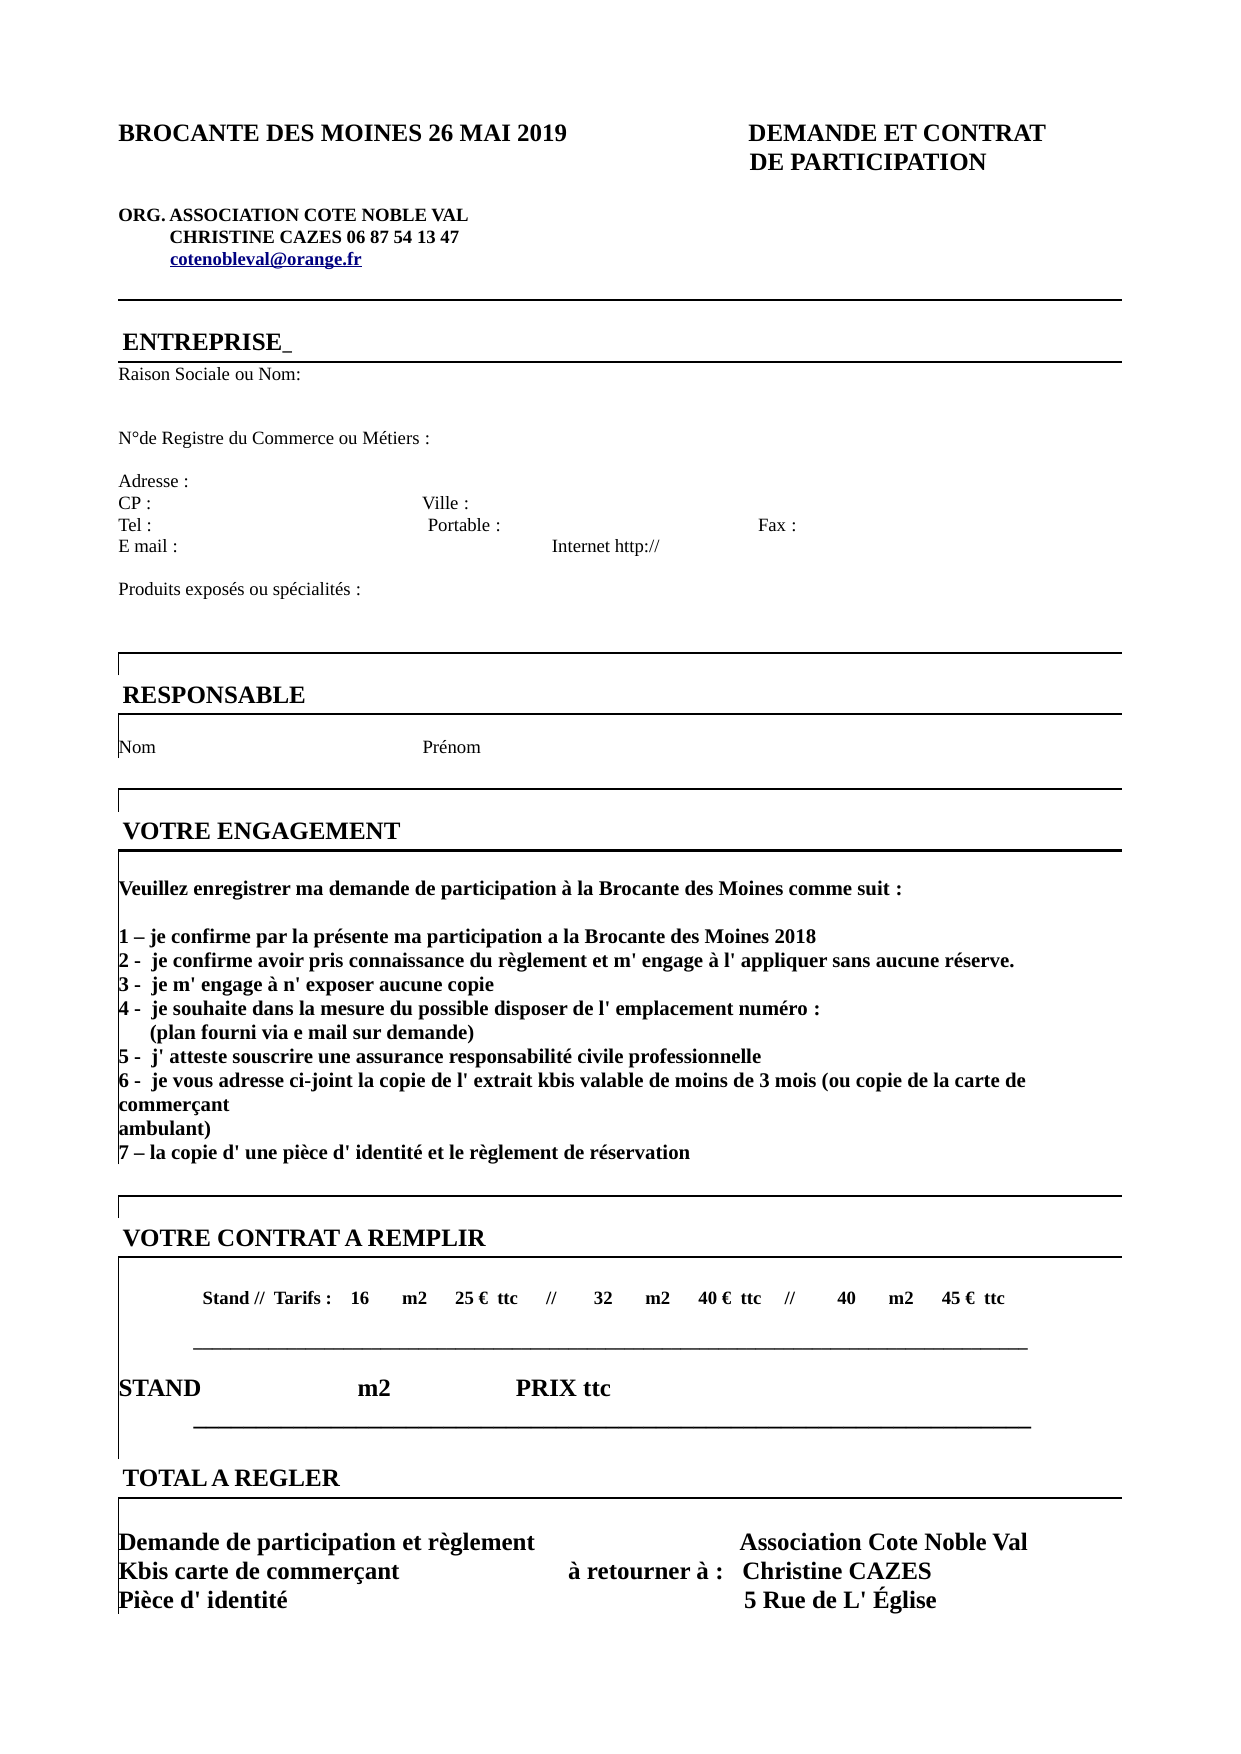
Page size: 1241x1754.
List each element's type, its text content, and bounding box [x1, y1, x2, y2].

text Veuillez enregistrer ma demande de participation à la Brocante des Moines comme suit : [119, 876, 1122, 900]
text Nom Prénom [119, 736, 1122, 758]
text ENTREPRISE_ [118, 323, 1122, 361]
text CP : Ville : [118, 492, 1122, 513]
text CHRISTINE CAZES 06 87 54 13 47 [118, 226, 1122, 247]
text 4 - je souhaite dans la mesure du possible disposer de l' emplacement numéro : [119, 996, 1122, 1020]
text 5 - j' atteste souscrire une assurance responsabilité civile professionnelle [119, 1044, 1122, 1068]
text ambulant) [119, 1116, 1122, 1140]
text 7 – la copie d' une pièce d' identité et le règlement de réservation [119, 1140, 1122, 1164]
text DE PARTICIPATION [118, 147, 1122, 176]
text Produits exposés ou spécialités : [118, 578, 1122, 600]
text 1 – je confirme par la présente ma participation a la Brocante des Moines 2018 [119, 924, 1122, 948]
text Adresse : [118, 470, 1122, 492]
text VOTRE ENGAGEMENT [118, 812, 1122, 849]
text Pièce d' identité 5 Rue de L' Église [119, 1585, 1122, 1614]
text RESPONSABLE [118, 675, 1122, 713]
text Raison Sociale ou Nom: [118, 363, 1122, 384]
text _________________________________________________________________________________________ [119, 1330, 1122, 1351]
text BROCANTE DES MOINES 26 MAI 2019 DEMANDE ET CONTRAT [118, 118, 1122, 147]
text Stand // Tarifs : 16 m2 25 € ttc // 32 m2 40 € ttc // 40 m2 45 € ttc [119, 1287, 1122, 1308]
text STAND m2 PRIX ttc [119, 1373, 1122, 1402]
text Demande de participation et règlement Association Cote Noble Val [119, 1527, 1122, 1556]
text TOTAL A REGLER [118, 1459, 1122, 1497]
text N°de Registre du Commerce ou Métiers : [118, 427, 1122, 449]
text (plan fourni via e mail sur demande) [119, 1020, 1122, 1044]
text 6 - je vous adresse ci-joint la copie de l' extrait kbis valable de moins de 3 mois (ou copie de la carte de commerçant [119, 1068, 1122, 1116]
text Kbis carte de commerçant à retourner à : Christine CAZES [119, 1556, 1122, 1585]
text Tel : Portable : Fax : [118, 513, 1122, 535]
text ORG. ASSOCIATION COTE NOBLE VAL [118, 204, 1122, 226]
text ___________________________________________________________________ [119, 1402, 1122, 1430]
text E mail : Internet http:// [118, 535, 1122, 557]
text VOTRE CONTRAT A REMPLIR [118, 1218, 1122, 1256]
text cotenobleval@orange.fr [118, 247, 1122, 269]
text 3 - je m' engage à n' exposer aucune copie [119, 972, 1122, 996]
text 2 - je confirme avoir pris connaissance du règlement et m' engage à l' appliquer sans aucune réserve. [119, 948, 1122, 972]
